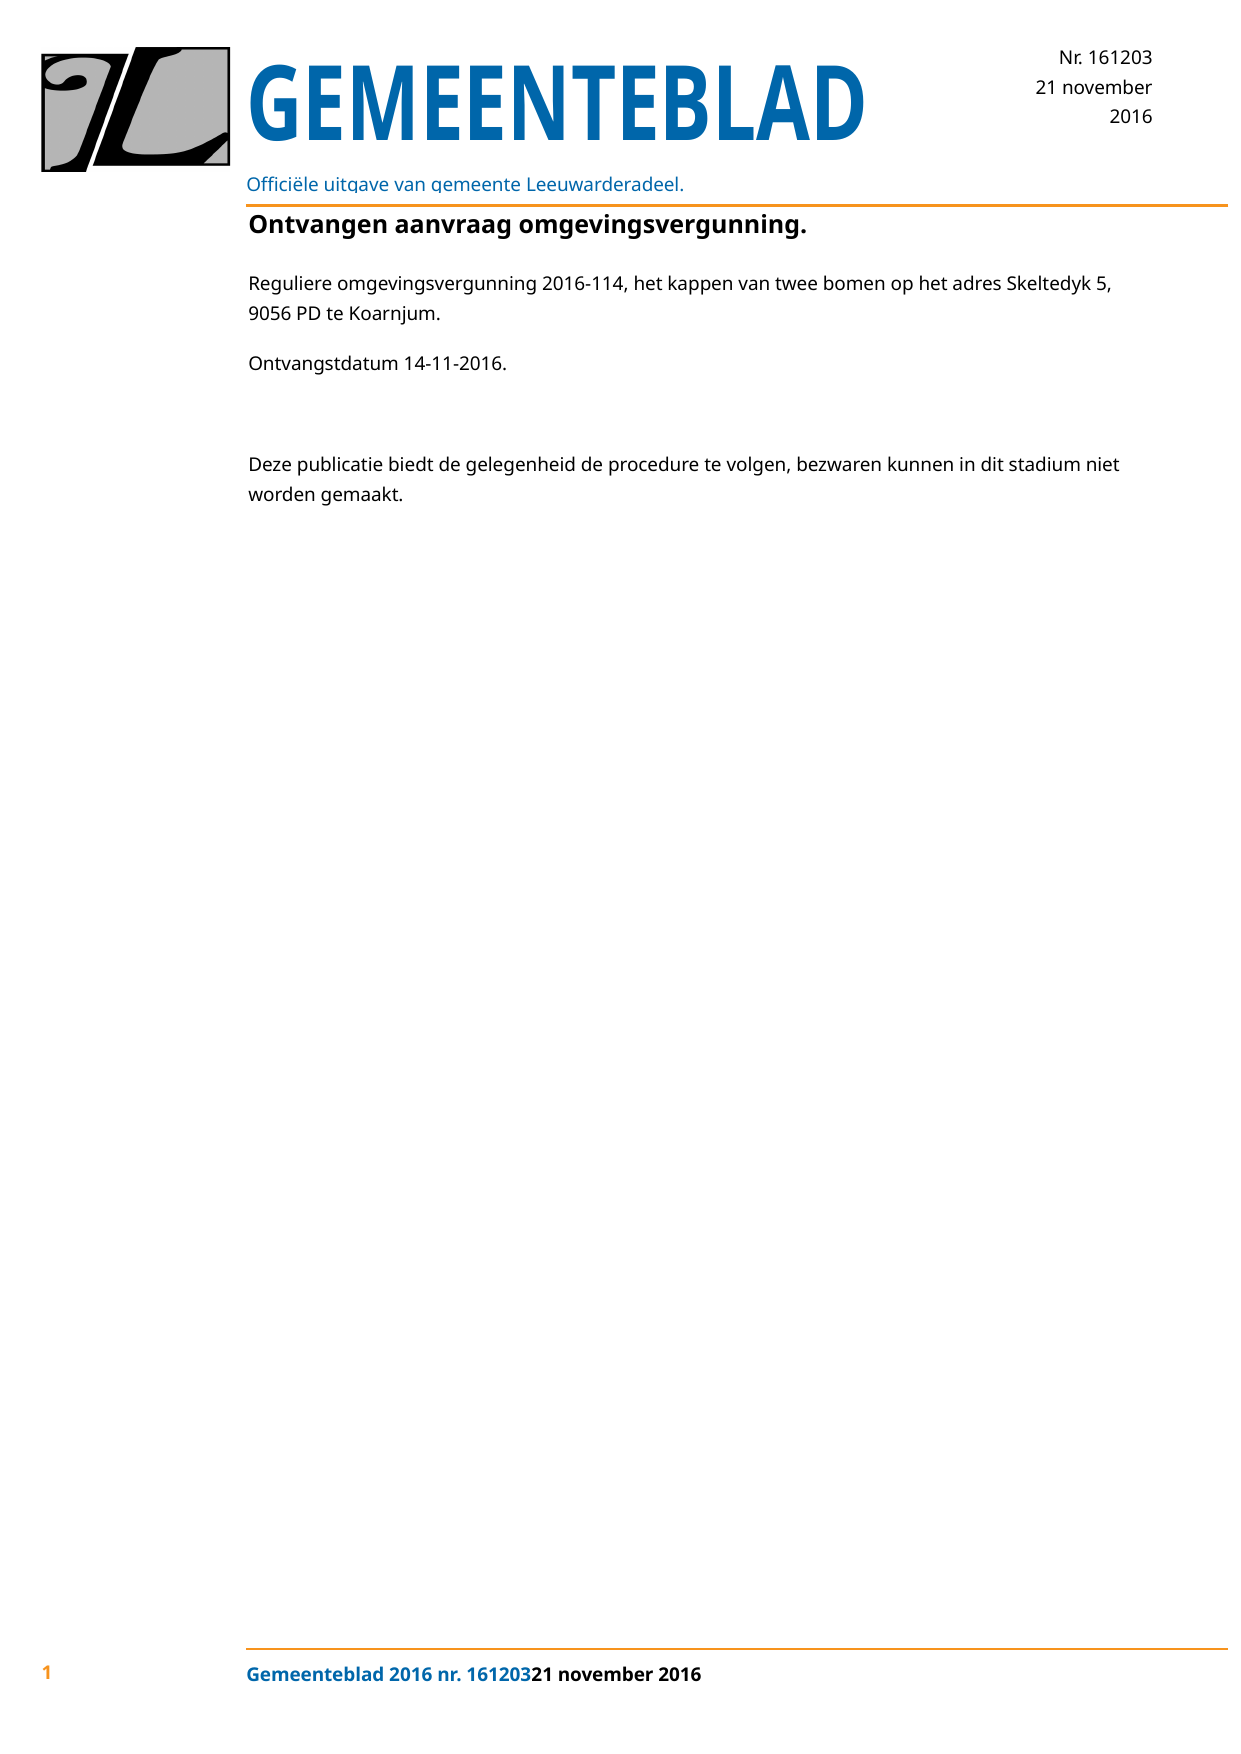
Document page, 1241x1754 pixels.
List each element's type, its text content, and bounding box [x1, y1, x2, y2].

text Ontvangen aanvraag omgevingsvergunning. [248, 207, 1152, 241]
text Ontvangstdatum 14-11-2016. [248, 350, 1152, 376]
text Deze publicatie biedt de gelegenheid de procedure te volgen, bezwaren kunnen in dit stadium niet worden gemaakt. [248, 451, 1152, 506]
picture [41, 47, 231, 172]
text Reguliere omgevingsvergunning 2016-114, het kappen van twee bomen op het adres Skeltedyk 5, 9056 PD te Koarnjum. [248, 270, 1152, 326]
